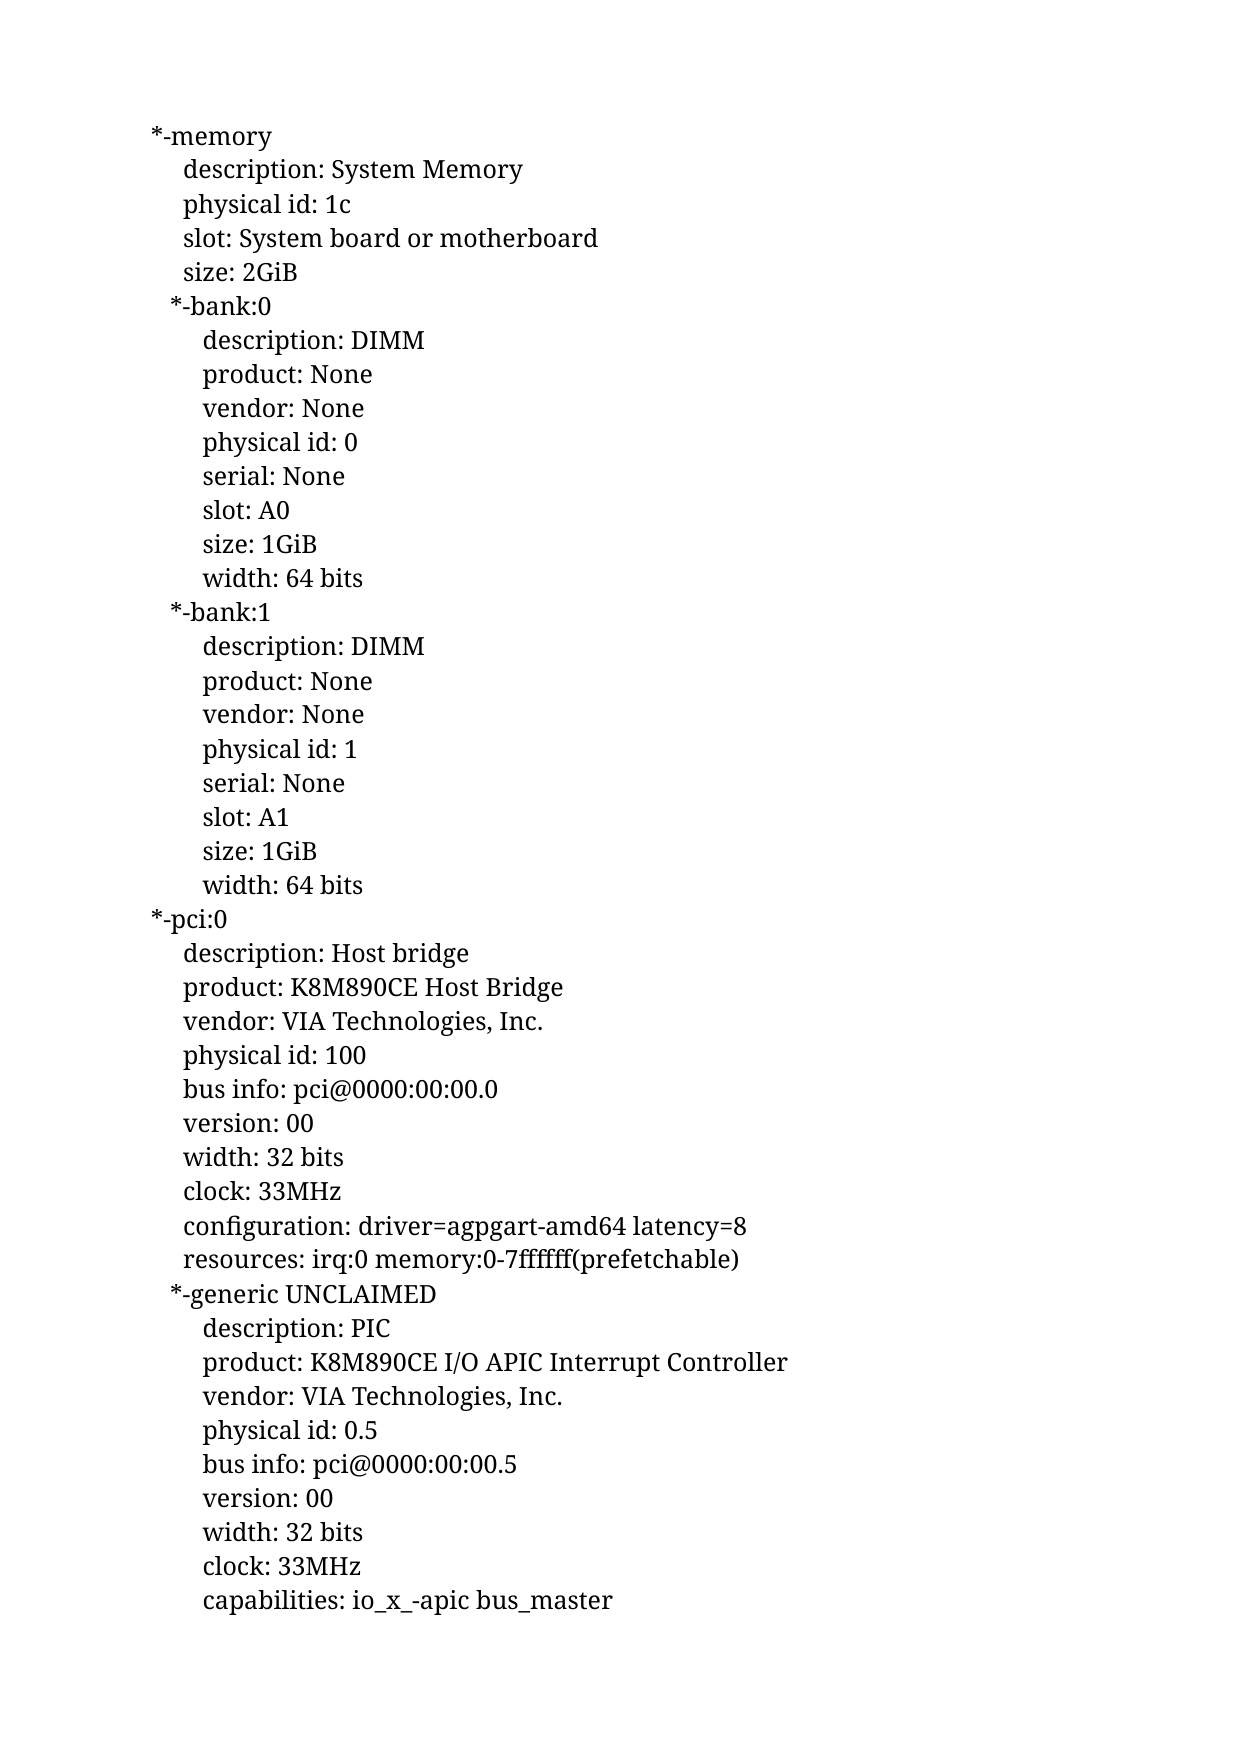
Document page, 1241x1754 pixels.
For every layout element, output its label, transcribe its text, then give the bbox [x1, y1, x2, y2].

text vendor: VIA Technologies, Inc. [118, 1004, 1122, 1038]
text width: 32 bits [118, 1140, 1122, 1174]
text bus info: pci@0000:00:00.5 [118, 1447, 1122, 1481]
text *-bank:1 [118, 595, 1122, 629]
text physical id: 0.5 [118, 1412, 1122, 1447]
text vendor: VIA Technologies, Inc. [118, 1378, 1122, 1412]
text clock: 33MHz [118, 1174, 1122, 1208]
text size: 1GiB [118, 527, 1122, 561]
text description: PIC [118, 1310, 1122, 1344]
text vendor: None [118, 391, 1122, 425]
text version: 00 [118, 1481, 1122, 1515]
text size: 1GiB [118, 833, 1122, 867]
text resources: irq:0 memory:0-7ffffff(prefetchable) [118, 1242, 1122, 1276]
text width: 64 bits [118, 561, 1122, 595]
text width: 64 bits [118, 867, 1122, 902]
text product: K8M890CE I/O APIC Interrupt Controller [118, 1344, 1122, 1378]
text physical id: 100 [118, 1038, 1122, 1072]
text version: 00 [118, 1106, 1122, 1140]
text serial: None [118, 459, 1122, 493]
text clock: 33MHz [118, 1549, 1122, 1583]
text size: 2GiB [118, 254, 1122, 288]
text vendor: None [118, 697, 1122, 731]
text product: K8M890CE Host Bridge [118, 970, 1122, 1004]
text physical id: 0 [118, 425, 1122, 459]
text *-pci:0 [118, 902, 1122, 936]
text physical id: 1 [118, 731, 1122, 765]
text capabilities: io_x_-apic bus_master [118, 1583, 1122, 1617]
text slot: System board or motherboard [118, 220, 1122, 254]
text width: 32 bits [118, 1515, 1122, 1549]
text description: DIMM [118, 322, 1122, 357]
text description: System Memory [118, 152, 1122, 186]
text product: None [118, 663, 1122, 697]
text description: Host bridge [118, 936, 1122, 970]
text *-bank:0 [118, 288, 1122, 322]
text slot: A0 [118, 493, 1122, 527]
text bus info: pci@0000:00:00.0 [118, 1072, 1122, 1106]
text *-memory [118, 118, 1122, 152]
text *-generic UNCLAIMED [118, 1276, 1122, 1310]
text product: None [118, 357, 1122, 391]
text serial: None [118, 765, 1122, 799]
text description: DIMM [118, 629, 1122, 663]
text slot: A1 [118, 799, 1122, 833]
text physical id: 1c [118, 186, 1122, 220]
text configuration: driver=agpgart-amd64 latency=8 [118, 1208, 1122, 1242]
